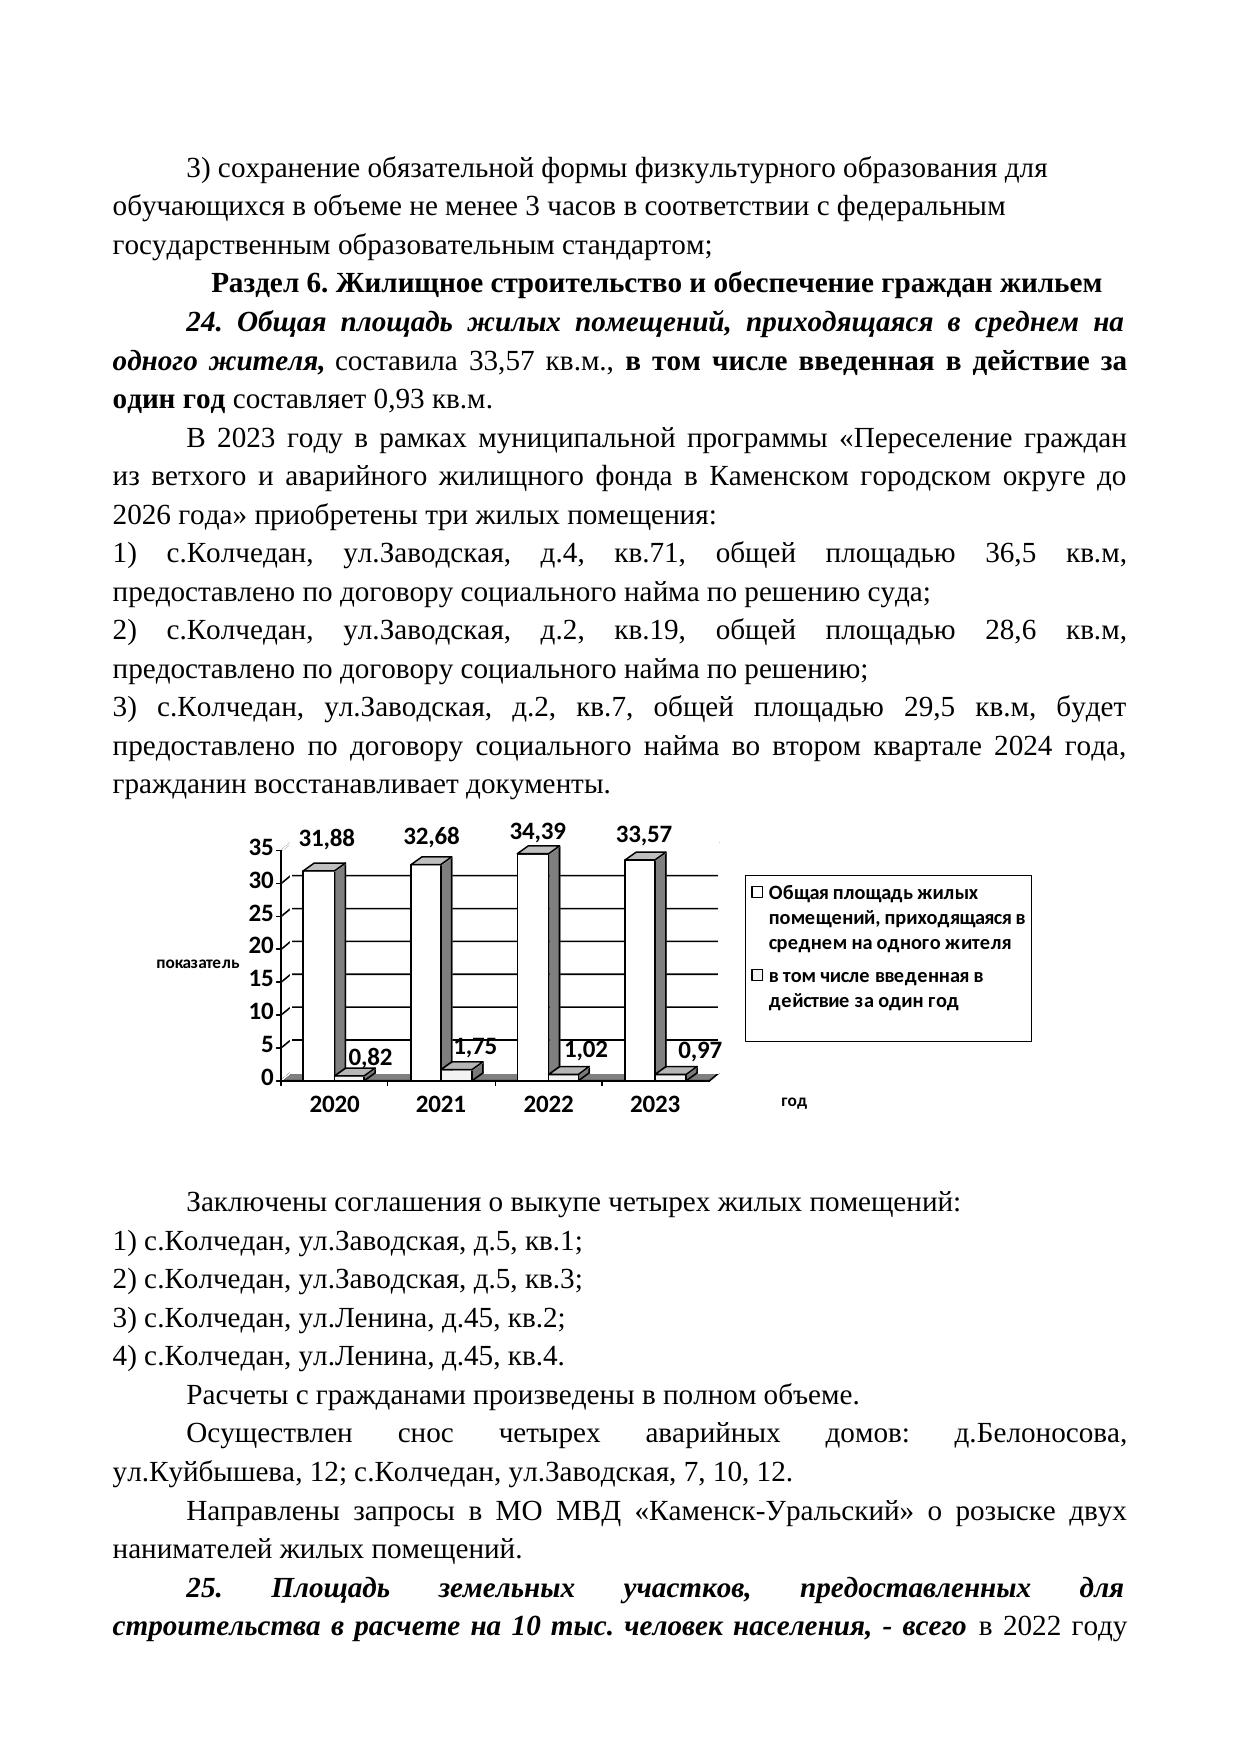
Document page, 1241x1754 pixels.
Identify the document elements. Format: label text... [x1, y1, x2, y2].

text Направлены запросы в МО МВД «Каменск-Уральский» о розыске двух нанимателей жилых помещений. [112, 1493, 1128, 1565]
text Расчеты с гражданами произведены в полном объеме. [112, 1377, 1128, 1411]
text 3) с.Колчедан, ул.Ленина, д.45, кв.2; [112, 1300, 1128, 1333]
text 2) с.Колчедан, ул.Заводская, д.5, кв.3; [112, 1261, 1128, 1295]
text Осуществлен снос четырех аварийных домов: д.Белоносова, ул.Куйбышева, 12; с.Колчедан, ул.Заводская, 7, 10, 12. [112, 1416, 1128, 1488]
text Раздел 6. Жилищное строительство и обеспечение граждан жильем [112, 266, 1128, 299]
text 25. Площадь земельных участков, предоставленных для строительства в расчете на 10 тыс. человек населения, - всего в 2022 году [112, 1570, 1128, 1642]
text В 2023 году в рамках муниципальной программы «Переселение граждан из ветхого и аварийного жилищного фонда в Каменском городском округе до 2026 года» приобретены три жилых помещения: [112, 420, 1128, 530]
text 1) с.Колчедан, ул.Заводская, д.5, кв.1; [112, 1223, 1128, 1256]
text 1) с.Колчедан, ул.Заводская, д.4, кв.71, общей площадью 36,5 кв.м, предоставлено по договору социального найма по решению суда; [112, 535, 1128, 607]
text 4) с.Колчедан, ул.Ленина, д.45, кв.4. [112, 1338, 1128, 1372]
text 3) с.Колчедан, ул.Заводская, д.2, кв.7, общей площадью 29,5 кв.м, будет предоставлено по договору социального найма во втором квартале 2024 года, гражданин восстанавливает документы. [112, 689, 1128, 800]
text 24. Общая площадь жилых помещений, приходящаяся в среднем на одного жителя, составила 33,57 кв.м., в том числе введенная в действие за один год составляет 0,93 кв.м. [112, 304, 1128, 415]
text Заключены соглашения о выкупе четырех жилых помещений: [112, 1184, 1128, 1218]
text 3) сохранение обязательной формы физкультурного образования для обучающихся в объеме не менее 3 часов в соответствии с федеральным государственным образовательным стандартом; [112, 150, 1128, 261]
text 2) с.Колчедан, ул.Заводская, д.2, кв.19, общей площадью 28,6 кв.м, предоставлено по договору социального найма по решению; [112, 612, 1128, 684]
